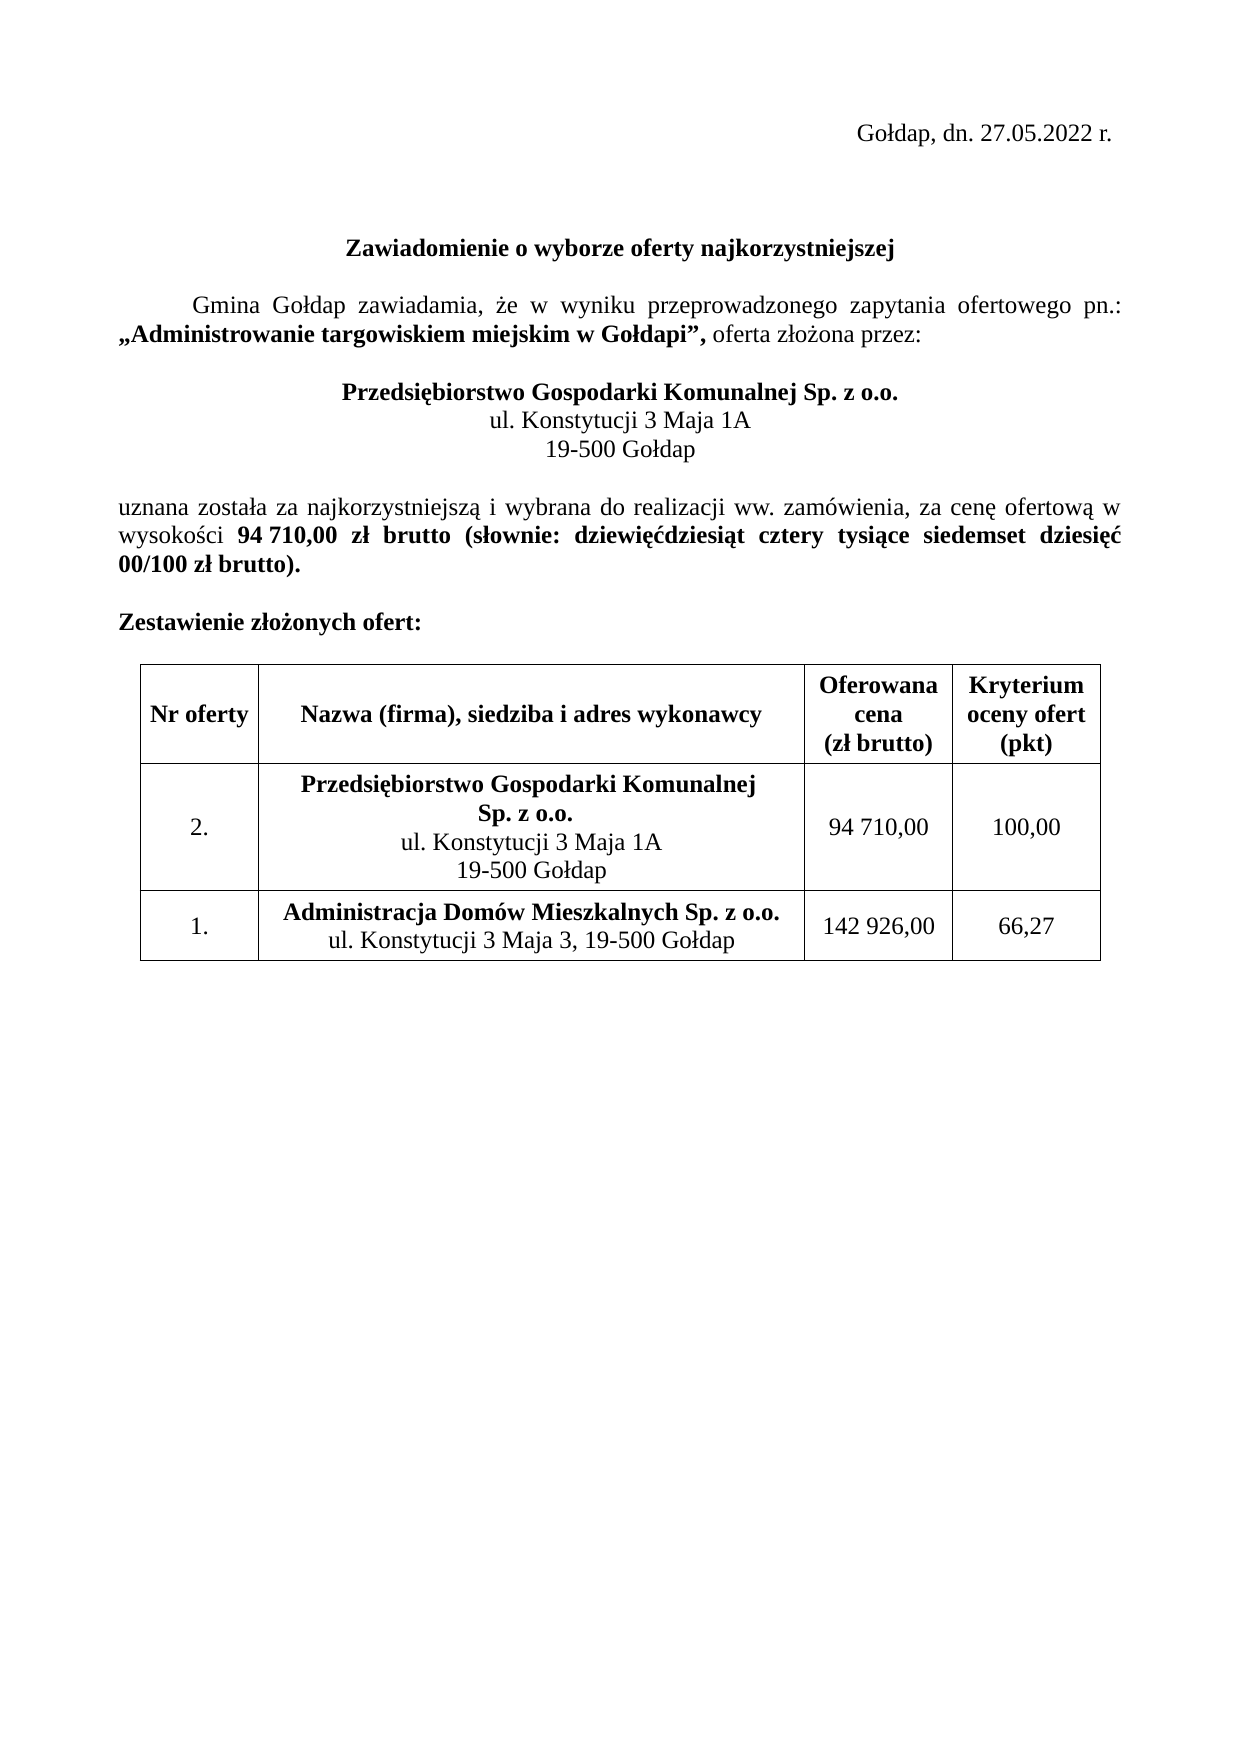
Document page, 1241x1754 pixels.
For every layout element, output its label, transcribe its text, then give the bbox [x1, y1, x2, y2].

text 19-500 Gołdap [118, 434, 1122, 463]
table_cell Przedsiębiorstwo Gospodarki Komunalnej Sp. z o.o. ul. Konstytucji 3 Maja 1A 19-500 Gołdap [259, 764, 804, 890]
table_header Nr oferty [141, 665, 258, 763]
table_cell Administracja Domów Mieszkalnych Sp. z o.o. ul. Konstytucji 3 Maja 3, 19-500 Gołdap [259, 891, 804, 960]
table_cell 142 926,00 [805, 891, 952, 960]
text Gołdap, dn. 27.05.2022 r. [118, 118, 1122, 147]
table_header Kryterium oceny ofert (pkt) [953, 665, 1100, 763]
table_cell 100,00 [953, 764, 1100, 890]
table_cell 2. [141, 764, 258, 890]
table_cell 1. [141, 891, 258, 960]
table_cell 66,27 [953, 891, 1100, 960]
text Zawiadomienie o wyborze oferty najkorzystniejszej [118, 233, 1122, 262]
table_header Nazwa (firma), siedziba i adres wykonawcy [259, 665, 804, 763]
table_cell 94 710,00 [805, 764, 952, 890]
table_header Oferowana cena (zł brutto) [805, 665, 952, 763]
text Gmina Gołdap zawiadamia, że w wyniku przeprowadzonego zapytania ofertowego pn.: „Administrowanie targowiskiem miejskim w Gołdapi”, oferta złożona przez: [118, 291, 1122, 348]
text ul. Konstytucji 3 Maja 1A [118, 406, 1122, 434]
text Zestawienie złożonych ofert: [118, 607, 1122, 636]
text uznana została za najkorzystniejszą i wybrana do realizacji ww. zamówienia, za cenę ofertową w wysokości 94 710,00 zł brutto (słownie: dziewięćdziesiąt cztery tysiące siedemset dziesięć 00/100 zł brutto). [118, 492, 1122, 578]
text Przedsiębiorstwo Gospodarki Komunalnej Sp. z o.o. [118, 377, 1122, 406]
